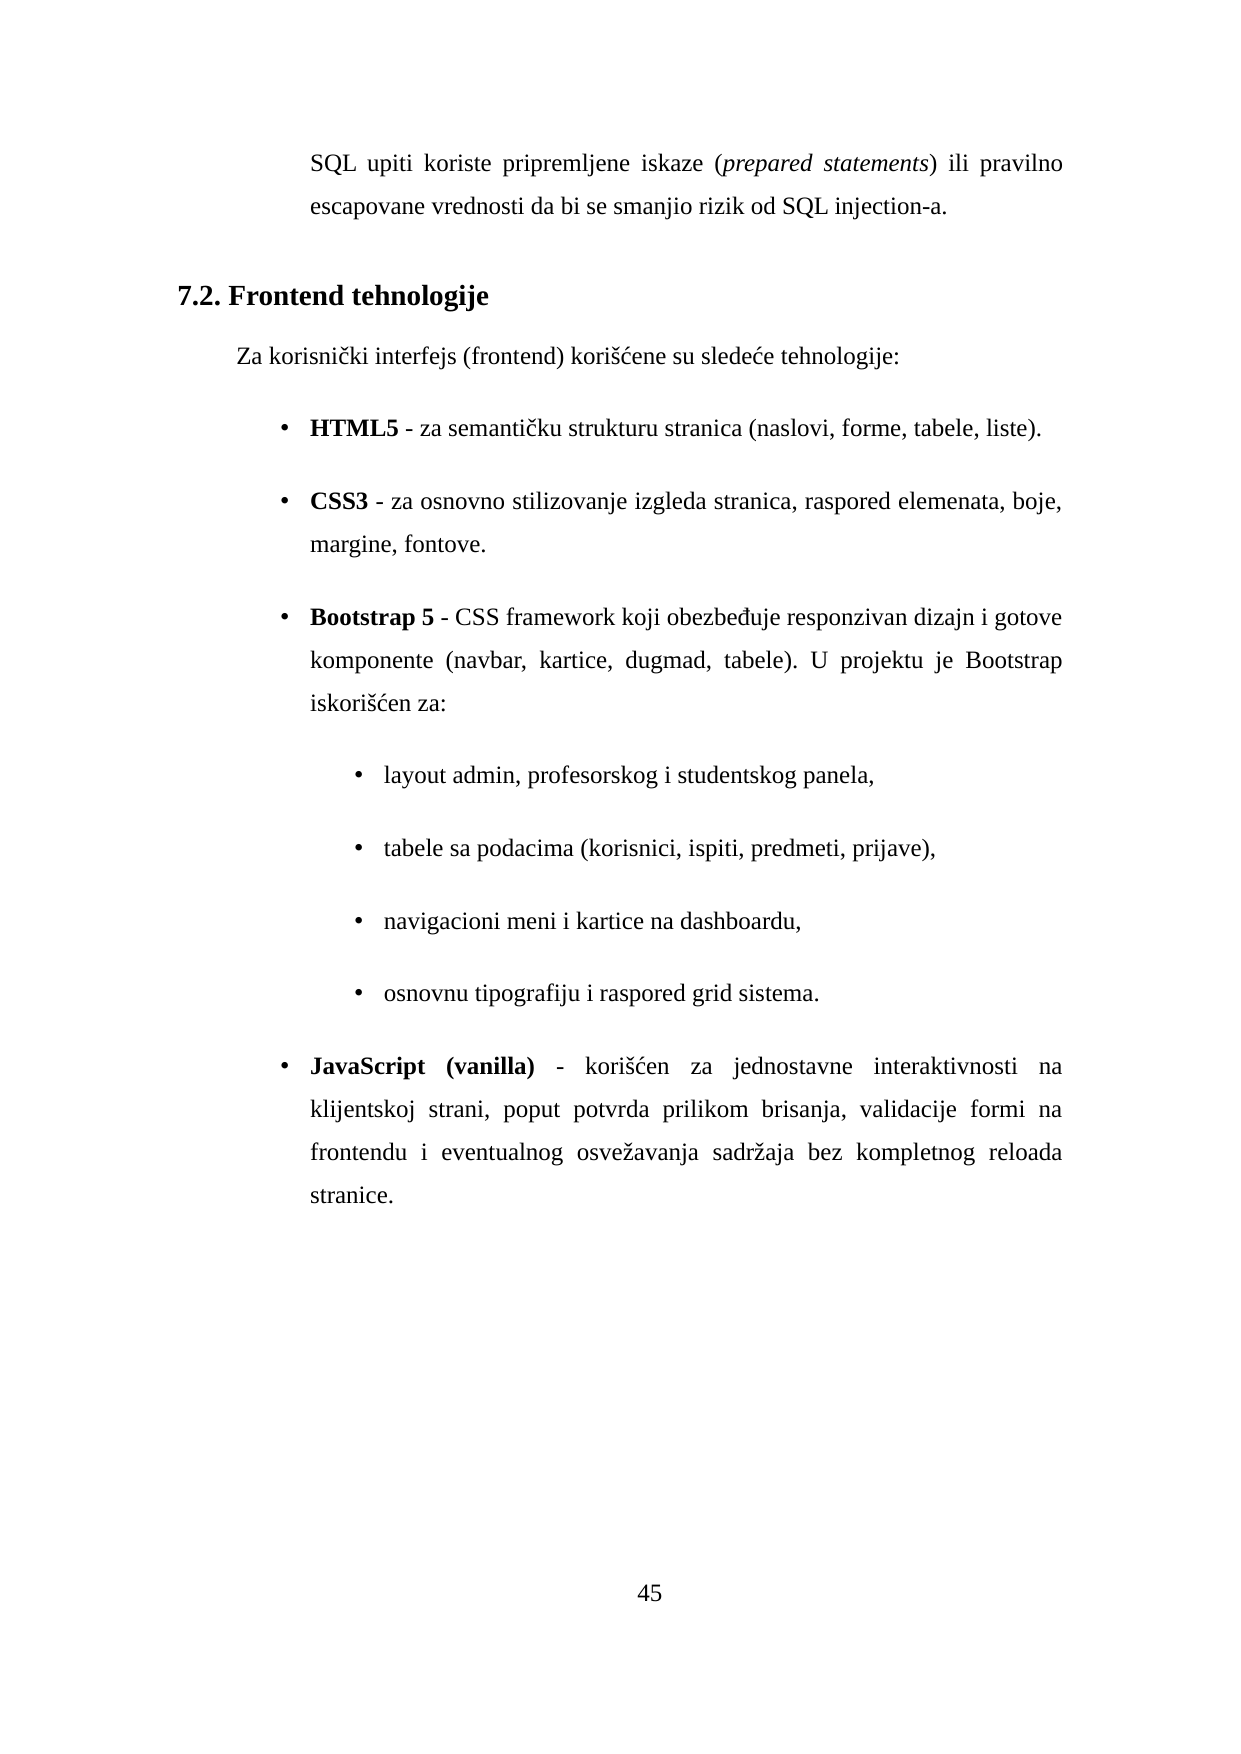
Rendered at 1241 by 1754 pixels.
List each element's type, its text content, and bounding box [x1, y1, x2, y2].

list JavaScript (vanilla) - korišćen za jednostavne interaktivnosti na klijentskoj strani, poput potvrda prilikom brisanja, validacije formi na frontendu i eventualnog osvežavanja sadržaja bez kompletnog reloada stranice. [280, 1051, 1063, 1209]
list osnovnu tipografiju i raspored grid sistema. [354, 978, 1063, 1007]
list HTML5 - za semantičku strukturu stranica (naslovi, forme, tabele, liste). [280, 413, 1063, 442]
list navigacioni meni i kartice na dashboardu, [354, 906, 1063, 934]
list CSS3 - za osnovno stilizovanje izgleda stranica, raspored elemenata, boje, margine, fontove. [280, 486, 1063, 558]
list layout admin, profesorskog i studentskog panela, [354, 761, 1063, 789]
list tabele sa podacima (korisnici, ispiti, predmeti, prijave), [354, 833, 1063, 862]
subtitle 7.2. Frontend tehnologije [177, 278, 1122, 311]
list Bootstrap 5 - CSS framework koji obezbeđuje responzivan dizajn i gotove komponente (navbar, kartice, dugmad, tabele). U projektu je Bootstrap iskorišćen za: [280, 602, 1063, 717]
text Za korisnički interfejs (frontend) korišćene su sledeće tehnologije: [236, 341, 1063, 369]
list SQL upiti koriste pripremljene iskaze (prepared statements) ili pravilno escapovane vrednosti da bi se smanjio rizik od SQL injection-a. [280, 148, 1063, 219]
